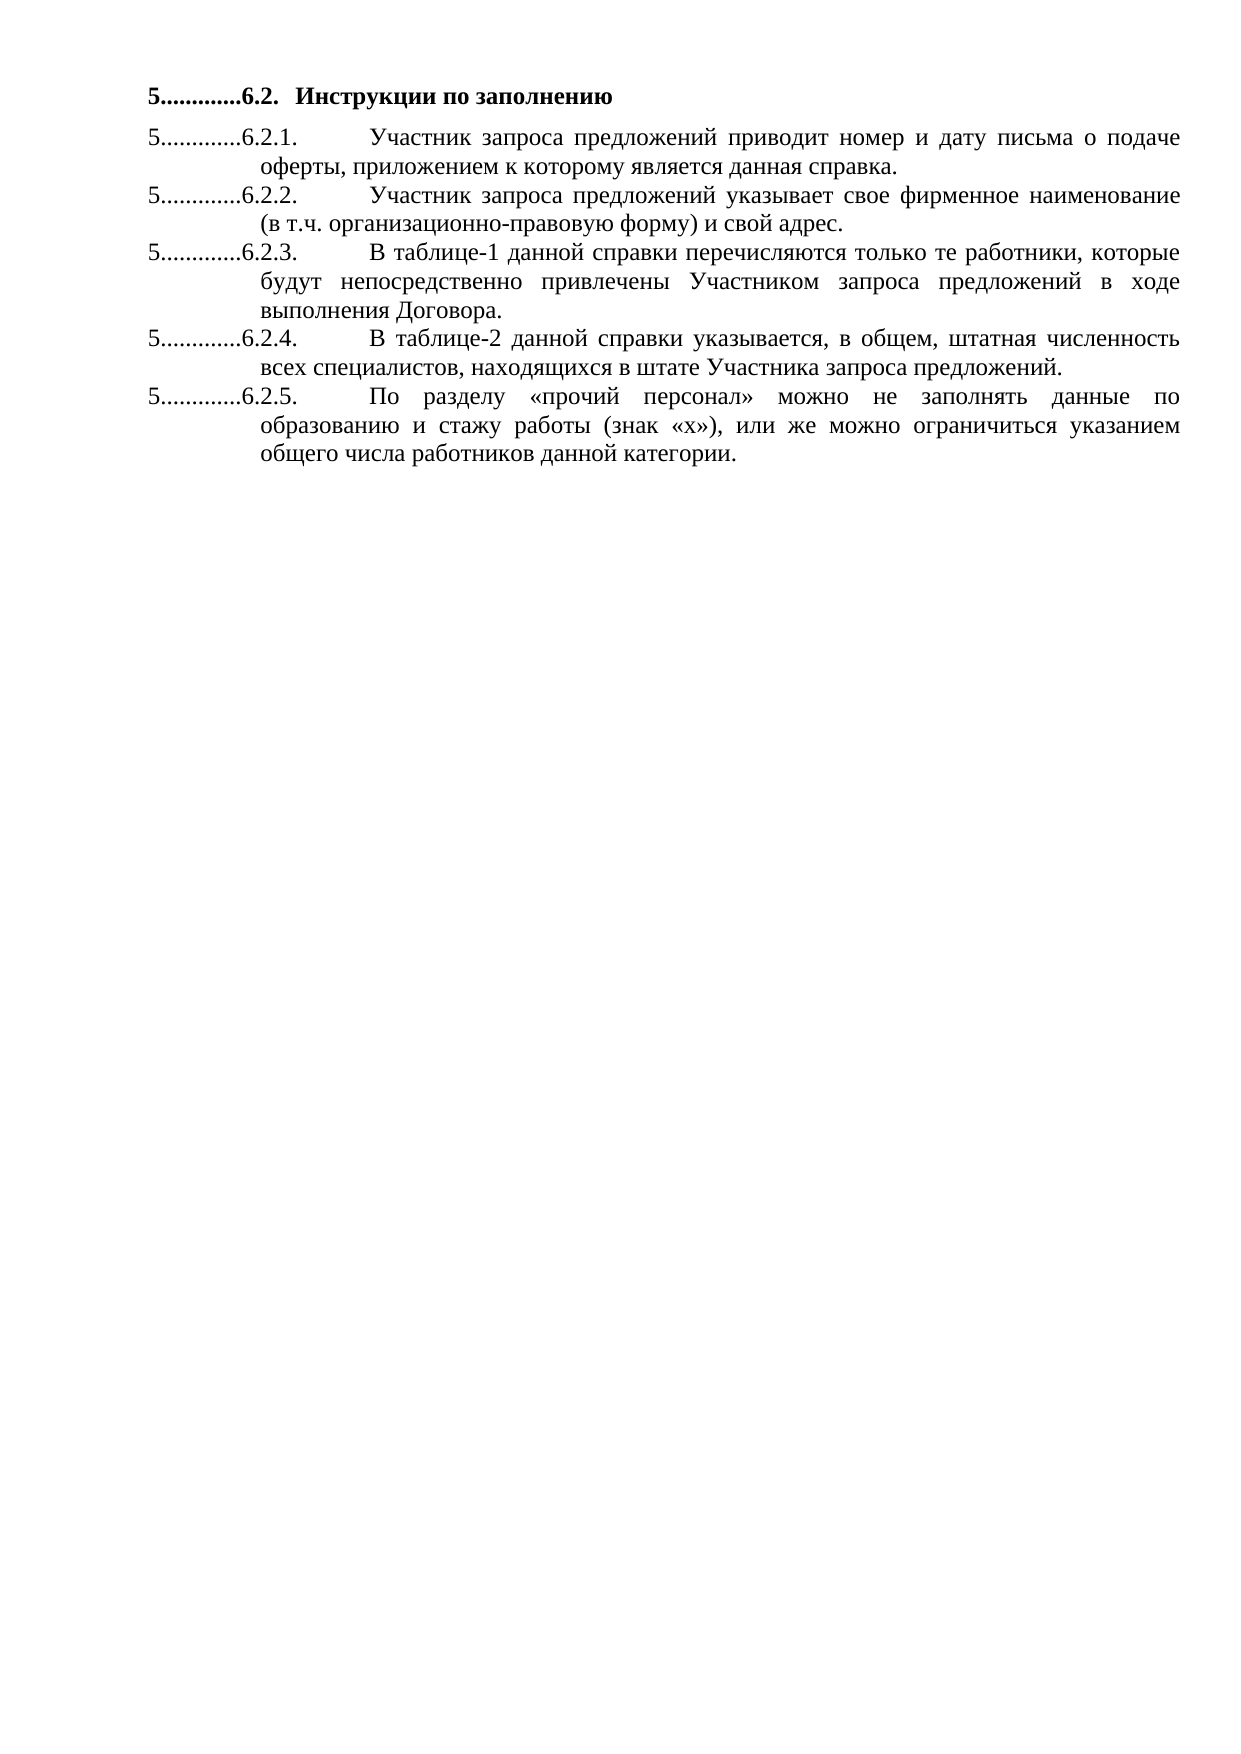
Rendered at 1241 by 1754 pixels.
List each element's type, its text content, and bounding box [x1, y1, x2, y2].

list В таблице-1 данной справки перечисляются только те работники, которые будут непосредственно привлечены Участником запроса предложений в ходе выполнения Договора. [148, 237, 1181, 323]
list Инструкции по заполнению [148, 81, 1181, 110]
list По разделу «прочий персонал» можно не заполнять данные по образованию и стажу работы (знак «х»), или же можно ограничиться указанием общего числа работников данной категории. [148, 381, 1181, 467]
list Участник запроса предложений указывает свое фирменное наименование (в т.ч. организационно-правовую форму) и свой адрес. [148, 180, 1181, 237]
list В таблице-2 данной справки указывается, в общем, штатная численность всех специалистов, находящихся в штате Участника запроса предложений. [148, 323, 1181, 381]
list Участник запроса предложений приводит номер и дату письма о подаче оферты, приложением к которому является данная справка. [148, 122, 1181, 180]
